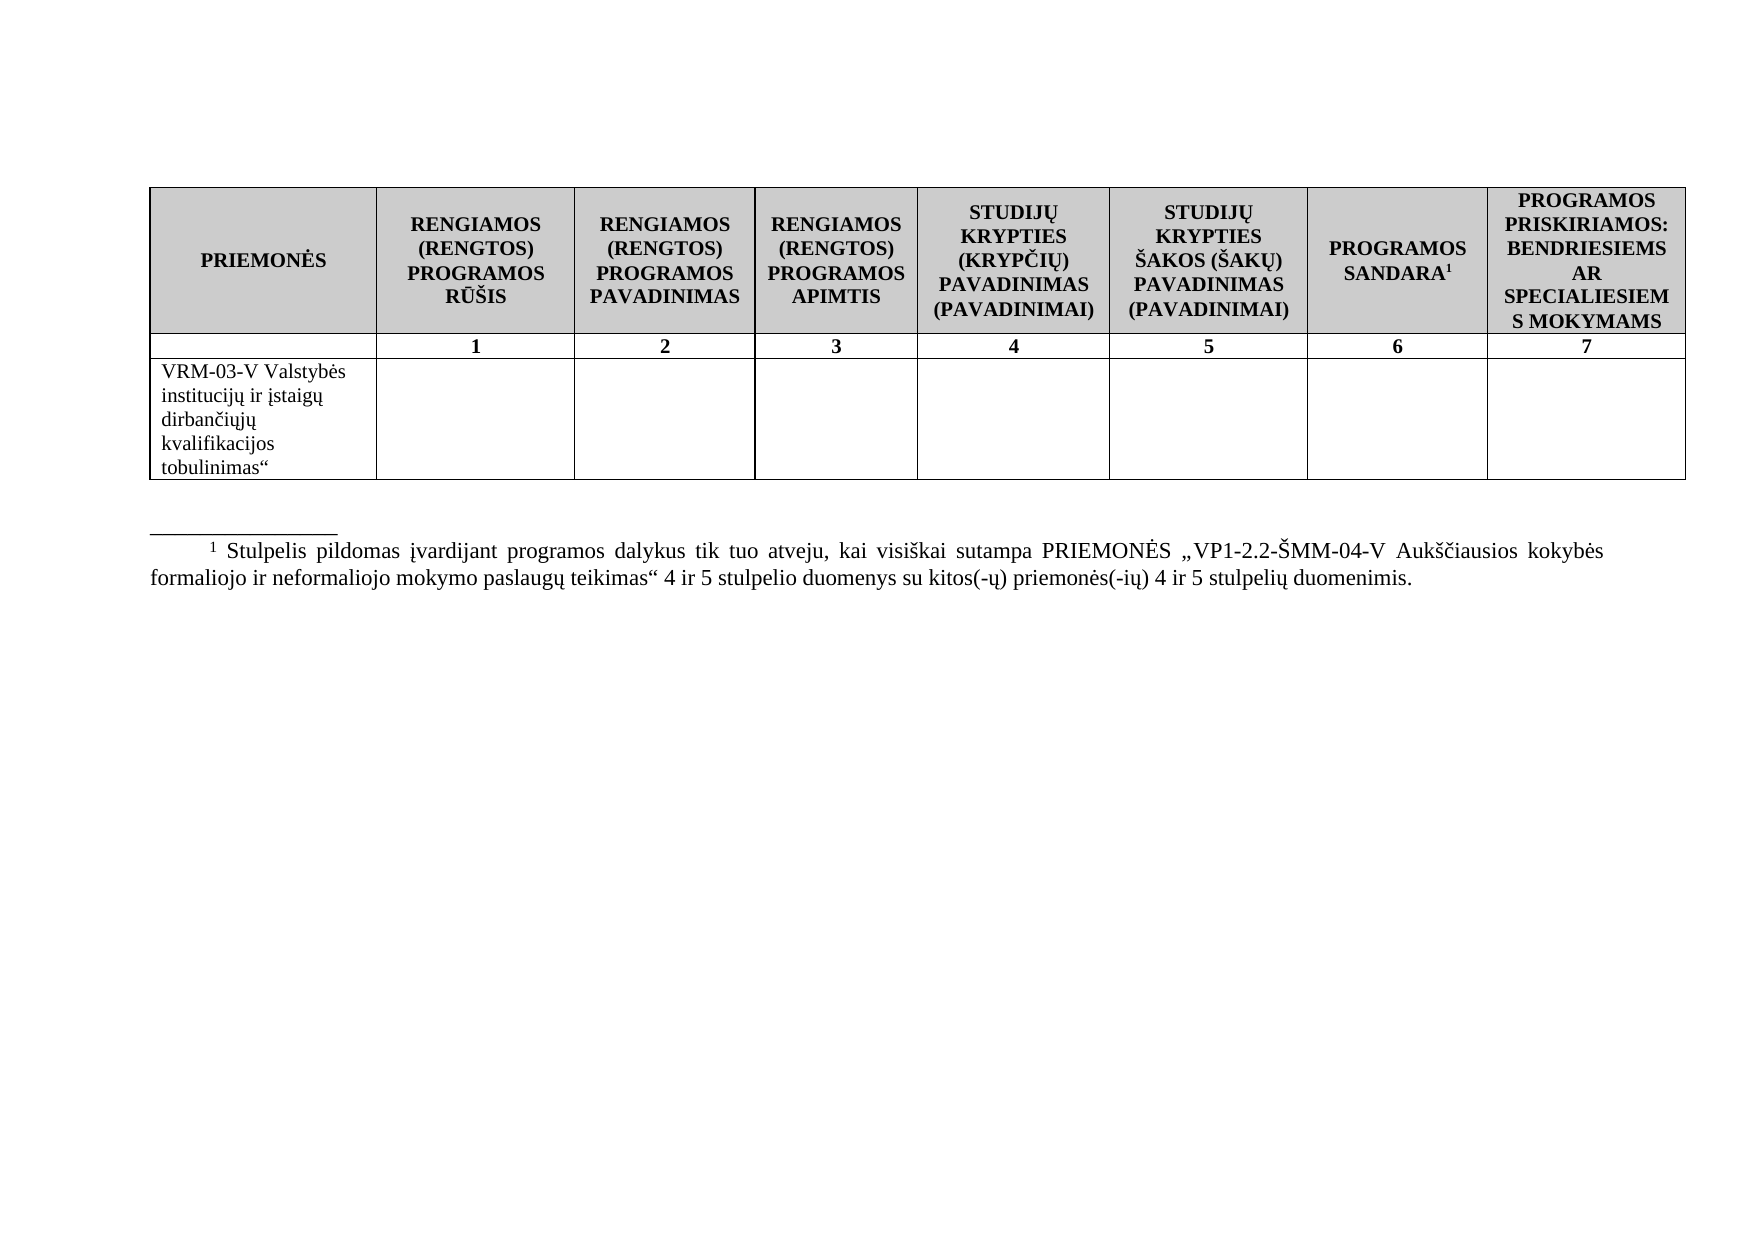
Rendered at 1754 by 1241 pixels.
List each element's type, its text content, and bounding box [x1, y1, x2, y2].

table_cell [1308, 359, 1487, 479]
table_header STUDIJŲ KRYPTIES ŠAKOS (ŠAKŲ) PAVADINIMAS (PAVADINIMAI) [1110, 188, 1307, 333]
table_header STUDIJŲ KRYPTIES (KRYPČIŲ) PAVADINIMAS (PAVADINIMAI) [918, 188, 1109, 333]
table_cell [377, 359, 574, 479]
table_cell 7 [1488, 334, 1685, 358]
table_cell 5 [1110, 334, 1307, 358]
table_cell VRM-03-V Valstybės institucijų ir įstaigų dirbančiųjų kvalifikacijos tobulinimas“ [151, 359, 376, 479]
text 1 Stulpelis pildomas įvardijant programos dalykus tik tuo atveju, kai visiškai sutampa PRIEMONĖS „VP1-2.2-ŠMM-04-V Aukščiausios kokybės formaliojo ir neformaliojo mokymo paslaugų teikimas“ 4 ir 5 stulpelio duomenys su kitos(-ų) priemonės(-ių) 4 ir 5 stulpelių duomenimis. [150, 538, 1604, 590]
table_cell 1 [377, 334, 574, 358]
table_cell 2 [575, 334, 754, 358]
table_cell [1488, 359, 1685, 479]
text _______________ [150, 509, 1604, 538]
table_cell [756, 359, 917, 479]
table_header RENGIAMOS (RENGTOS) PROGRAMOS RŪŠIS [377, 188, 574, 333]
table_header PRIEMONĖS [151, 188, 376, 333]
table_header PROGRAMOS PRISKIRIAMOS: BENDRIESIEMS AR SPECIALIESIEMS MOKYMAMS [1488, 188, 1685, 333]
table_cell [575, 359, 754, 479]
table_cell [1110, 359, 1307, 479]
table_header RENGIAMOS (RENGTOS) PROGRAMOS PAVADINIMAS [575, 188, 754, 333]
table_cell [151, 334, 376, 358]
table_cell [918, 359, 1109, 479]
table_header PROGRAMOS SANDARA1 [1308, 188, 1487, 333]
table_cell 3 [756, 334, 917, 358]
table_cell 4 [918, 334, 1109, 358]
table_header RENGIAMOS (RENGTOS) PROGRAMOS APIMTIS [756, 188, 917, 333]
table_cell 6 [1308, 334, 1487, 358]
